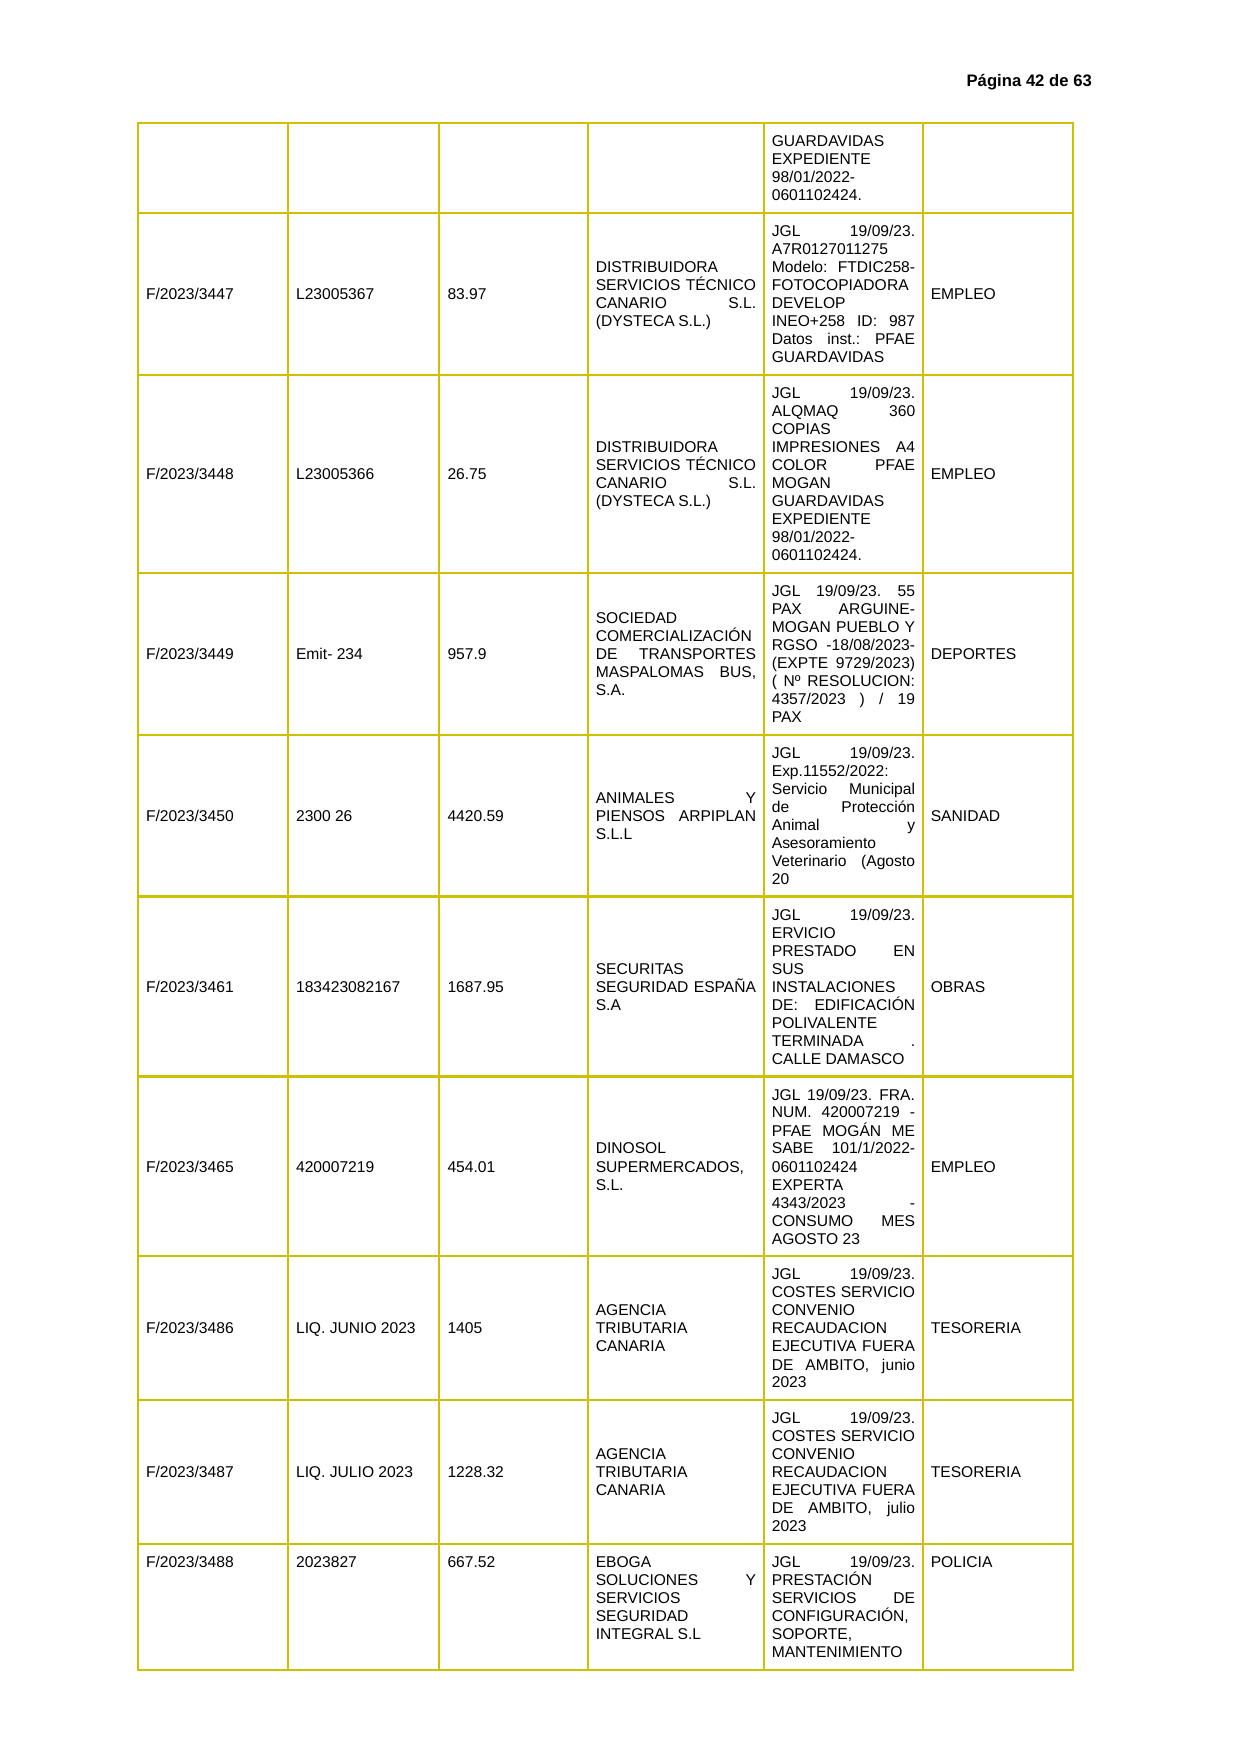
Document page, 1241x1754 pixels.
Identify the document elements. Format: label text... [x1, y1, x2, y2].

table_cell 1687,95 [440, 898, 587, 1075]
table_cell [589, 124, 763, 212]
table_cell SECURITAS SEGURIDAD ESPAÑA S.A [589, 898, 763, 1075]
table_cell 26,75 [440, 124, 587, 212]
table_cell TESORERIA [924, 1401, 1072, 1543]
table_cell F/2023/3461 [139, 898, 287, 1075]
table_cell JGL 19/09/23. 55 PAX ARGUINE-MOGAN PUEBLO Y RGSO -18/08/2023- (EXPTE 9729/2023) ( Nº RESOLUCION: 4357/2023 ) / 19 PAX [765, 574, 922, 733]
table_cell F/2023/3488 [139, 1545, 287, 1669]
table_cell SANIDAD [924, 736, 1072, 895]
table_cell LIQ. JULIO 2023 [289, 1401, 438, 1543]
table_cell 183423082167 [289, 898, 438, 1075]
table_cell POLICIA [924, 1545, 1072, 1669]
table_cell EMPLEO [924, 376, 1072, 572]
table_cell F/2023/3449 [139, 574, 287, 733]
table_cell JGL 19/09/23. COSTES SERVICIO CONVENIO RECAUDACION EJECUTIVA FUERA DE AMBITO, junio 2023 [765, 1257, 922, 1399]
table_cell EMPLEO [924, 1078, 1072, 1255]
table_cell EMPLEO [924, 214, 1072, 374]
table_cell DISTRIBUIDORA SERVICIOS TÉCNICO CANARIO S.L. (DYSTECA S.L.) [589, 376, 763, 572]
table_cell JGL 19/09/23. PRESTACIÓN SERVICIOS DE CONFIGURACIÓN, SOPORTE, MANTENIMIENTO [765, 1545, 922, 1669]
table_cell 4420,59 [440, 736, 587, 895]
table_cell OBRAS [924, 898, 1072, 1075]
table_cell L23005367 [289, 214, 438, 374]
table_cell TESORERIA [924, 1257, 1072, 1399]
table_cell ANIMALES Y PIENSOS ARPIPLAN S.L.L [589, 736, 763, 895]
table_cell 1228,32 [440, 1401, 587, 1543]
table_cell LIQ. JUNIO 2023 [289, 1257, 438, 1399]
table_cell 2300 26 [289, 736, 438, 895]
table_cell DINOSOL SUPERMERCADOS, S.L. [589, 1078, 763, 1255]
table_cell JGL 19/09/23. Exp.11552/2022: Servicio Municipal de Protección Animal y Asesoramiento Veterinario (Agosto 20 [765, 736, 922, 895]
table_cell GUARDAVIDAS EXPEDIENTE 98/01/2022-0601102424. [765, 124, 922, 212]
table_cell 420007219 [289, 1078, 438, 1255]
table_cell DEPORTES [924, 574, 1072, 733]
table_cell EBOGA SOLUCIONES Y SERVICIOS SEGURIDAD INTEGRAL S.L [589, 1545, 763, 1669]
table_cell SOCIEDAD COMERCIALIZACIÓN DE TRANSPORTES MASPALOMAS BUS, S.A. [589, 574, 763, 733]
table_cell JGL 19/09/23. ALQMAQ 360 COPIAS IMPRESIONES A4 COLOR PFAE MOGAN GUARDAVIDAS EXPEDIENTE 98/01/2022-0601102424. [765, 376, 922, 572]
table_cell [139, 124, 287, 212]
table_cell F/2023/3487 [139, 1401, 287, 1543]
table_cell F/2023/3448 [139, 376, 287, 572]
table_cell 667,52 [440, 1545, 587, 1669]
table_cell L23005366 [289, 376, 438, 572]
table_cell 83,97 [440, 214, 587, 374]
table_cell DISTRIBUIDORA SERVICIOS TÉCNICO CANARIO S.L. (DYSTECA S.L.) [589, 214, 763, 374]
table_cell [924, 124, 1072, 212]
table_cell JGL 19/09/23. ERVICIO PRESTADO EN SUS INSTALACIONES DE: EDIFICACIÓN POLIVALENTE TERMINADA . CALLE DAMASCO [765, 898, 922, 1075]
table_cell JGL 19/09/23. FRA. NUM. 420007219 - PFAE MOGÁN ME SABE 101/1/2022-0601102424 EXPERTA 4343/2023 - CONSUMO MES AGOSTO 23 [765, 1078, 922, 1255]
table_cell 454,01 [440, 1078, 587, 1255]
table_cell F/2023/3486 [139, 1257, 287, 1399]
table_cell JGL 19/09/23. A7R0127011275 Modelo: FTDIC258-FOTOCOPIADORA DEVELOP INEO+258 ID: 987 Datos inst.: PFAE GUARDAVIDAS [765, 214, 922, 374]
table_cell AGENCIA TRIBUTARIA CANARIA [589, 1401, 763, 1543]
table_cell Emit- 234 [289, 574, 438, 733]
table_cell 26,75 [440, 376, 587, 572]
table_cell [289, 124, 438, 212]
table_cell F/2023/3465 [139, 1078, 287, 1255]
table_cell 1405 [440, 1257, 587, 1399]
table_cell 2023827 [289, 1545, 438, 1669]
table_cell AGENCIA TRIBUTARIA CANARIA [589, 1257, 763, 1399]
table_cell 957,9 [440, 574, 587, 733]
table_cell F/2023/3450 [139, 736, 287, 895]
table_cell JGL 19/09/23. COSTES SERVICIO CONVENIO RECAUDACION EJECUTIVA FUERA DE AMBITO, julio 2023 [765, 1401, 922, 1543]
table_cell F/2023/3447 [139, 214, 287, 374]
